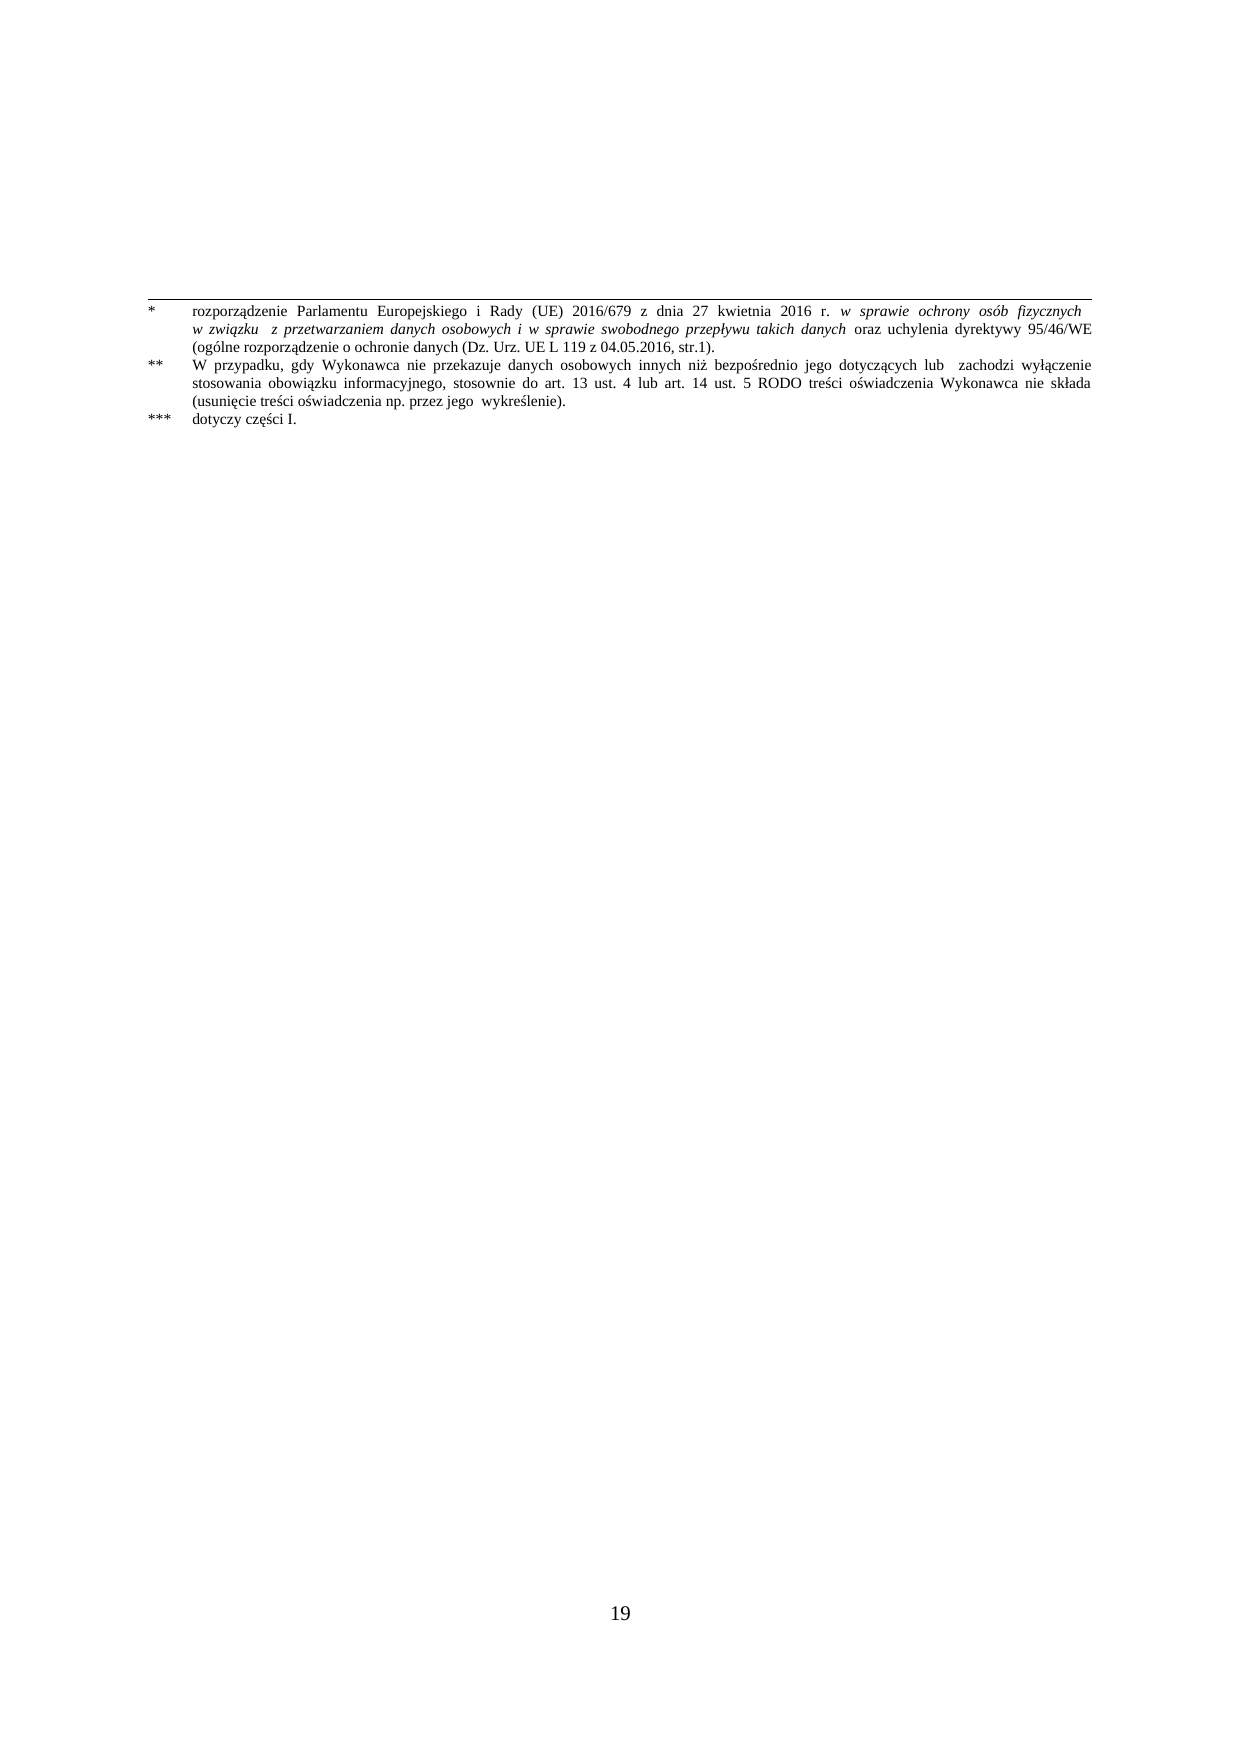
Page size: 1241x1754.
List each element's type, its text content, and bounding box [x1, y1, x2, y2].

text ** W przypadku, gdy Wykonawca nie przekazuje danych osobowych innych niż bezpośrednio jego dotyczących lub zachodzi wyłączenie stosowania obowiązku informacyjnego, stosownie do art. 13 ust. 4 lub art. 14 ust. 5 RODO treści oświadczenia Wykonawca nie składa (usunięcie treści oświadczenia np. przez jego wykreślenie). [148, 356, 1092, 410]
text * rozporządzenie Parlamentu Europejskiego i Rady (UE) 2016/679 z dnia 27 kwietnia 2016 r. w sprawie ochrony osób fizycznych w związku z przetwarzaniem danych osobowych i w sprawie swobodnego przepływu takich danych oraz uchylenia dyrektywy 95/46/WE (ogólne rozporządzenie o ochronie danych (Dz. Urz. UE L 119 z 04.05.2016, str.1). [148, 300, 1092, 356]
text *** dotyczy części I. [148, 410, 1092, 428]
